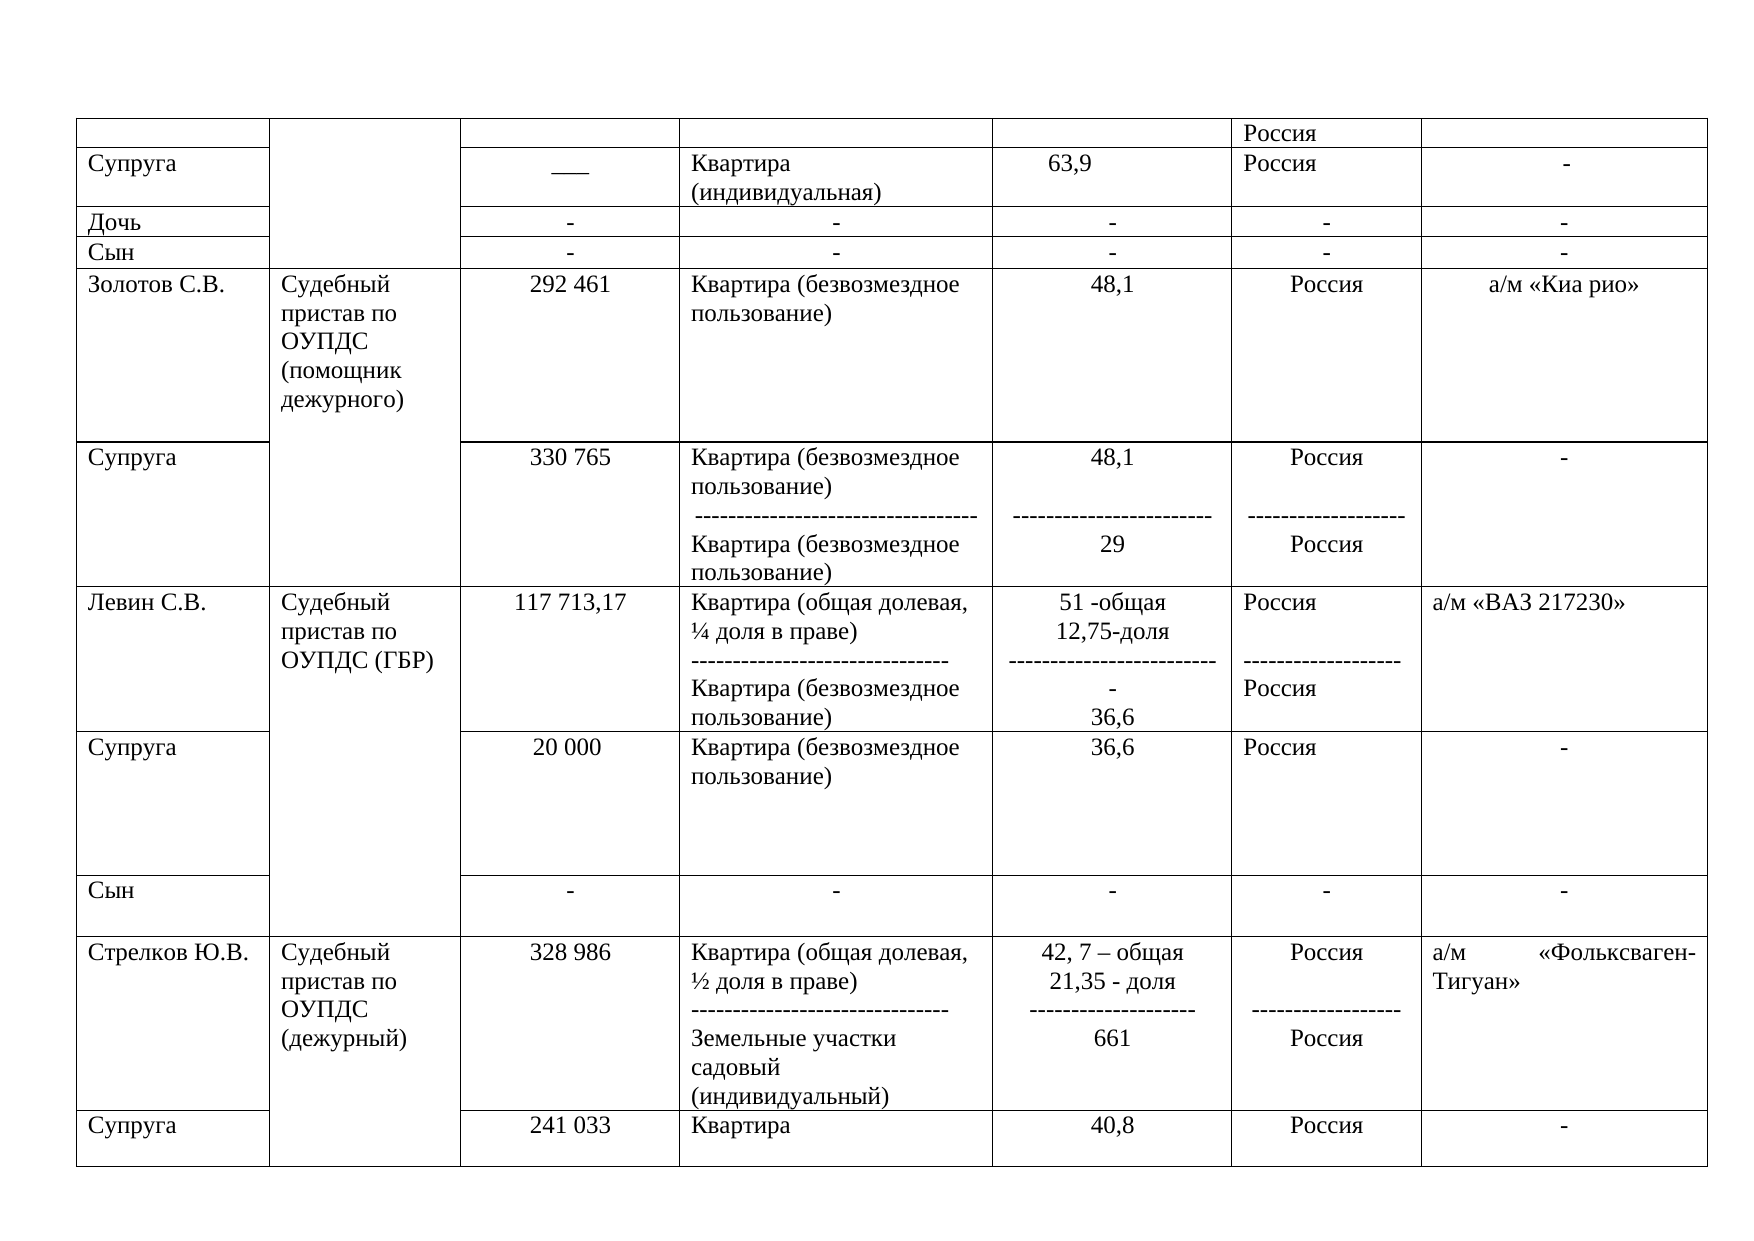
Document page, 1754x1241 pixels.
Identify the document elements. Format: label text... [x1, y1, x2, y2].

table_cell Россия -------------------- Россия [1232, 1111, 1421, 1166]
table_cell Квартира (безвозмездное пользование) [680, 732, 992, 874]
table_cell - [1422, 732, 1707, 874]
table_cell - [1422, 1111, 1707, 1166]
table_cell 42, 7 – общая 21,35 - доля -------------------- 661 [993, 937, 1231, 1109]
table_cell - [680, 207, 691, 236]
table_cell ___ [461, 148, 679, 206]
table_cell Дочь [77, 207, 88, 236]
table_cell Стрелков Ю.В. [77, 937, 269, 1109]
table_cell 40,8 [993, 1111, 1231, 1166]
table_cell Судебный пристав по ОУПДС (ГБР) [270, 587, 460, 936]
table_cell - [461, 207, 472, 236]
table_cell а/м «Киа рио» [1422, 269, 1707, 441]
table_cell [270, 119, 460, 268]
table_cell Квартира (индивидуальная) [982, 148, 992, 206]
table_cell Квартира (безвозмездное пользование) -------------------------------- Земельный участок (садовый, индивидуальная); --------------------------------- Гараж (индивидуальная) [680, 119, 992, 147]
table_cell Левин С.В. [77, 587, 269, 731]
table_cell Россия [1232, 732, 1421, 874]
table_cell 20 000 [461, 732, 679, 874]
table_cell 63,9 -------------------- 999 ------------------- 27 [993, 119, 1231, 147]
table_cell [461, 119, 679, 147]
table_cell - [1422, 443, 1707, 586]
table_cell - [1422, 207, 1707, 236]
table_cell 330 765 [461, 443, 679, 586]
table_cell - [1422, 237, 1707, 268]
table_cell - [993, 237, 1231, 268]
table_cell 48,1 [993, 269, 1231, 441]
table_cell Сын [77, 876, 269, 936]
table_cell 328 986 [461, 937, 679, 1109]
table_cell - [1232, 237, 1421, 268]
table_cell - [1232, 876, 1421, 936]
table_cell - [461, 237, 679, 268]
table_cell 48,1 ------------------------ 29 [993, 443, 1231, 586]
table_cell Судебный пристав по ОУПДС (помощник дежурного) [270, 269, 460, 586]
table_cell - [680, 237, 992, 268]
table_cell а/м «ВАЗ 217230» [1422, 587, 1707, 731]
table_cell 36,6 [993, 732, 1231, 874]
table_cell Квартира (безвозмездное пользование) [680, 269, 992, 441]
table_cell - [668, 207, 679, 236]
table_cell [77, 119, 269, 147]
table_cell 117 713,17 [461, 587, 679, 731]
table_cell Золотов С.В. [258, 269, 269, 441]
table_cell Супруга [77, 1111, 269, 1166]
table_cell - [461, 876, 679, 936]
table_cell Судебный пристав по ОУПДС (дежурный) [270, 937, 460, 1166]
table_cell Дочь [258, 207, 269, 236]
table_cell Сын [77, 237, 269, 268]
table_cell - [680, 876, 992, 936]
table_cell - [993, 207, 1231, 236]
table_cell - [993, 876, 1231, 936]
table_cell Супруга [77, 732, 269, 874]
table_cell Россия ------------------- Россия [1232, 587, 1421, 731]
table_cell Квартира (индивидуальная) [680, 148, 691, 206]
table_cell Золотов С.В. [77, 269, 88, 441]
table_cell 292 461 [461, 269, 679, 441]
table_cell Россия ------------------- Россия [1232, 443, 1421, 586]
table_cell Квартира (индивидуальная) --------------------------------- Квартира (безвозмездное пользование) [680, 1111, 992, 1166]
table_cell Супруга [77, 148, 269, 206]
table_cell 63,9 [993, 148, 1231, 206]
table_cell Супруга [77, 443, 269, 586]
table_cell - [1422, 876, 1707, 936]
table_cell - [1422, 148, 1707, 206]
table_cell Россия [1232, 269, 1421, 441]
table_cell Россия [1232, 148, 1421, 206]
table_cell - [982, 207, 992, 236]
table_cell Россия ------------------ Россия [1232, 937, 1421, 1109]
table_cell 241 033 [461, 1111, 679, 1166]
table_cell а/м «Фольксваген-Тигуан» [1422, 937, 1707, 1109]
table_cell - [1232, 207, 1421, 236]
table_cell [1422, 119, 1707, 147]
table_cell 51 -общая 12,75-доля -------------------------- 36,6 [993, 587, 1231, 731]
